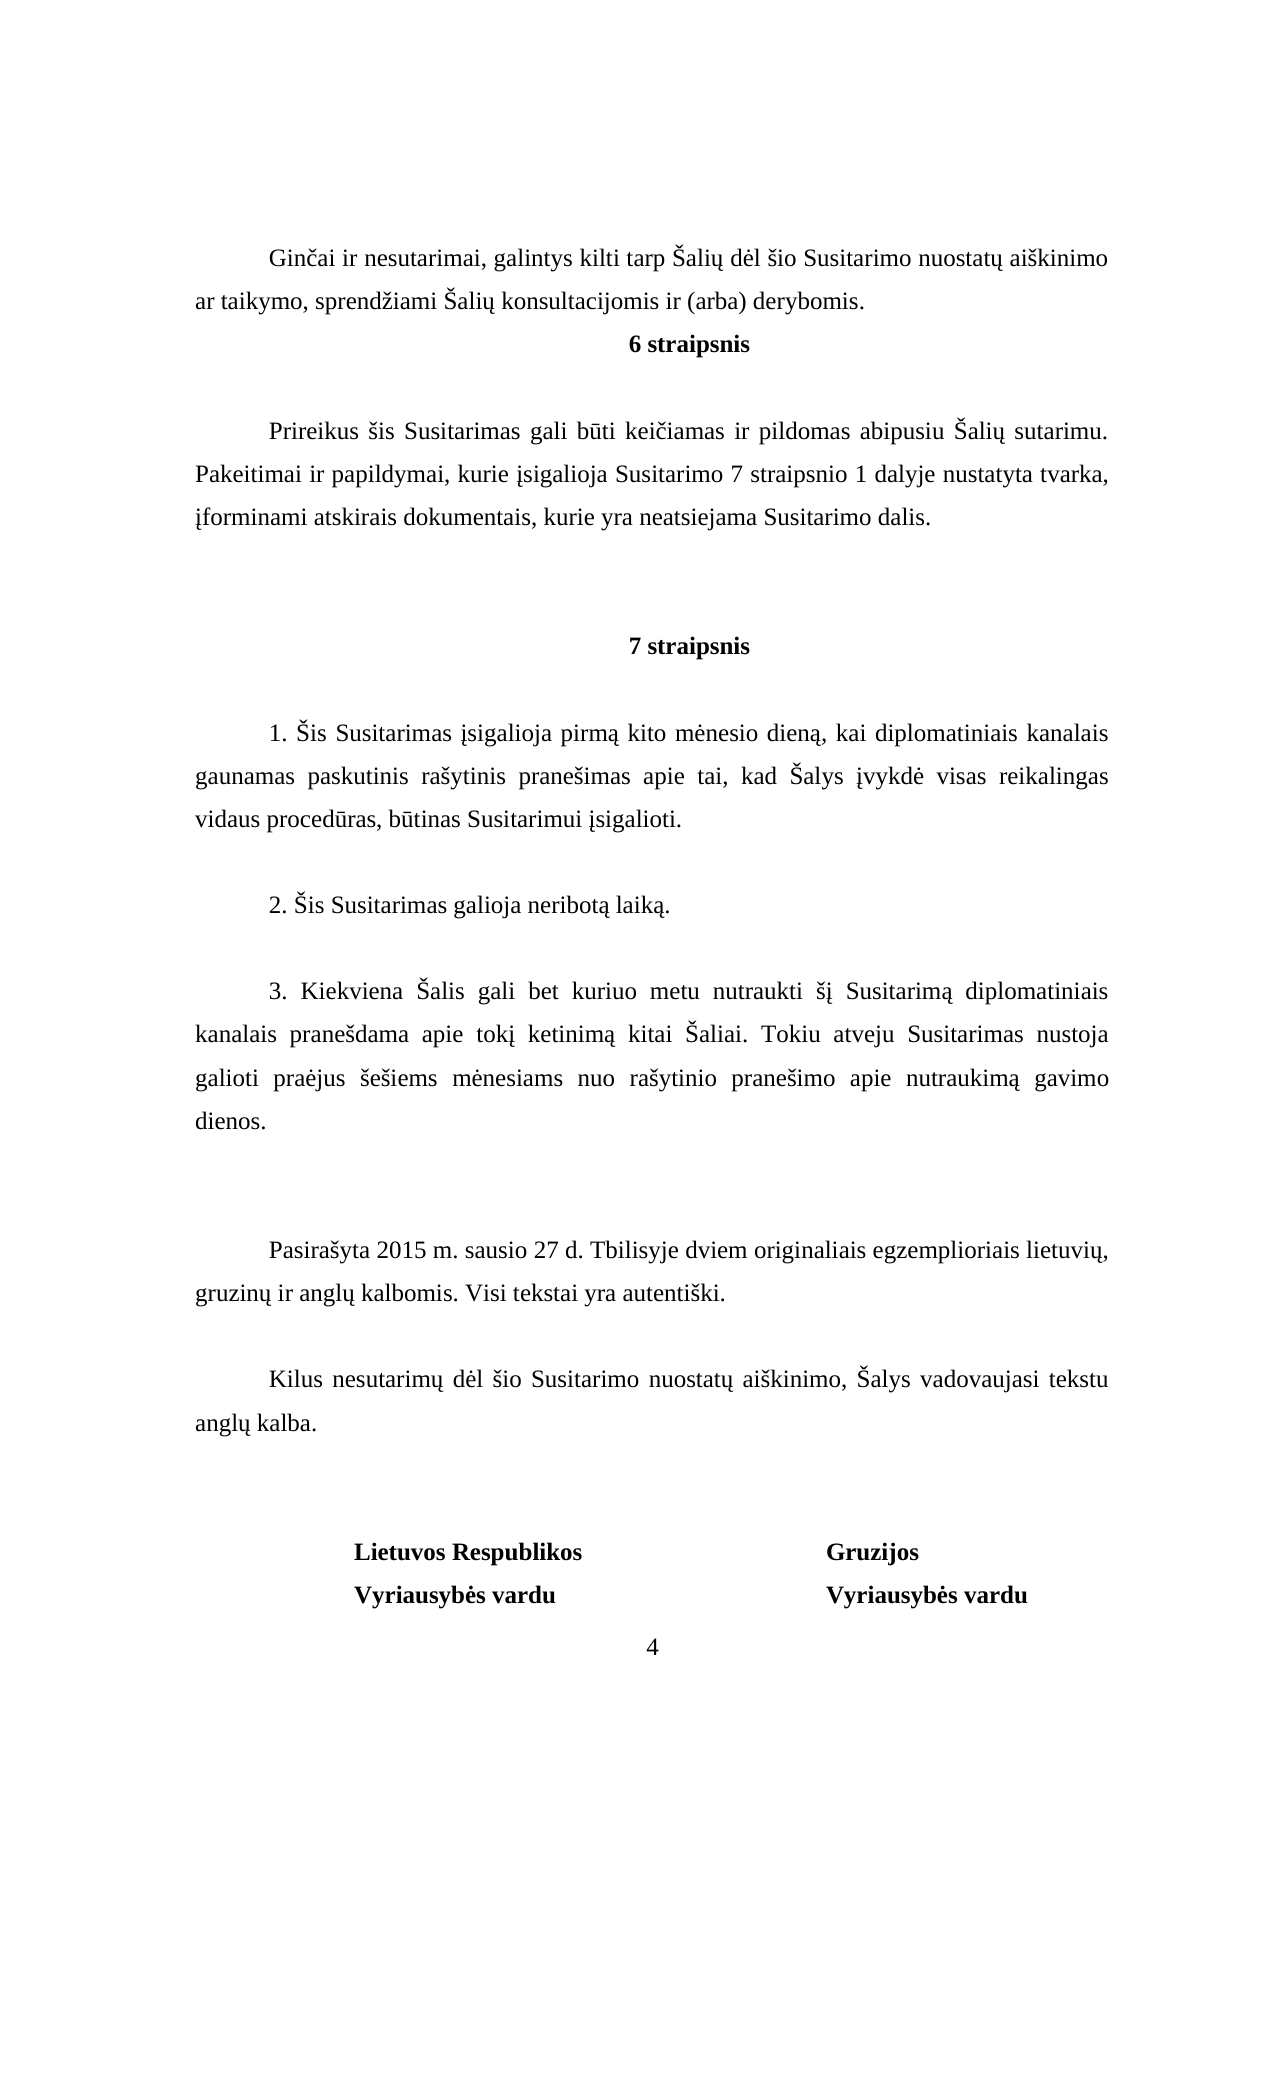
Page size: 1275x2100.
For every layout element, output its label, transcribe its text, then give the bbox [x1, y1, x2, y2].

text 7 straipsnis [195, 631, 1109, 660]
text 3. Kiekviena Šalis gali bet kuriuo metu nutraukti šį Susitarimą diplomatiniais kanalais pranešdama apie tokį ketinimą kitai Šaliai. Tokiu atveju Susitarimas nustoja galioti praėjus šešiems mėnesiams nuo rašytinio pranešimo apie nutraukimą gavimo dienos. [195, 976, 1109, 1134]
text 6 straipsnis [195, 329, 1109, 358]
text Pasirašyta 2015 m. sausio 27 d. Tbilisyje dviem originaliais egzemplioriais lietuvių, gruzinų ir anglų kalbomis. Visi tekstai yra autentiški. [195, 1235, 1109, 1307]
text 1. Šis Susitarimas įsigalioja pirmą kito mėnesio dieną, kai diplomatiniais kanalais gaunamas paskutinis rašytinis pranešimas apie tai, kad Šalys įvykdė visas reikalingas vidaus procedūras, būtinas Susitarimui įsigalioti. [195, 718, 1109, 833]
text Ginčai ir nesutarimai, galintys kilti tarp Šalių dėl šio Susitarimo nuostatų aiškinimo ar taikymo, sprendžiami Šalių konsultacijomis ir (arba) derybomis. [195, 243, 1109, 315]
table_header Gruzijos Vyriausybės vardu [663, 1537, 1132, 1623]
table_header Lietuvos Respublikos Vyriausybės vardu [195, 1537, 663, 1623]
text Prireikus šis Susitarimas gali būti keičiamas ir pildomas abipusiu Šalių sutarimu. Pakeitimai ir papildymai, kurie įsigalioja Susitarimo 7 straipsnio 1 dalyje nustatyta tvarka, įforminami atskirais dokumentais, kurie yra neatsiejama Susitarimo dalis. [195, 416, 1109, 531]
text 2. Šis Susitarimas galioja neribotą laiką. [195, 890, 1109, 919]
text Kilus nesutarimų dėl šio Susitarimo nuostatų aiškinimo, Šalys vadovaujasi tekstu anglų kalba. [195, 1364, 1109, 1436]
